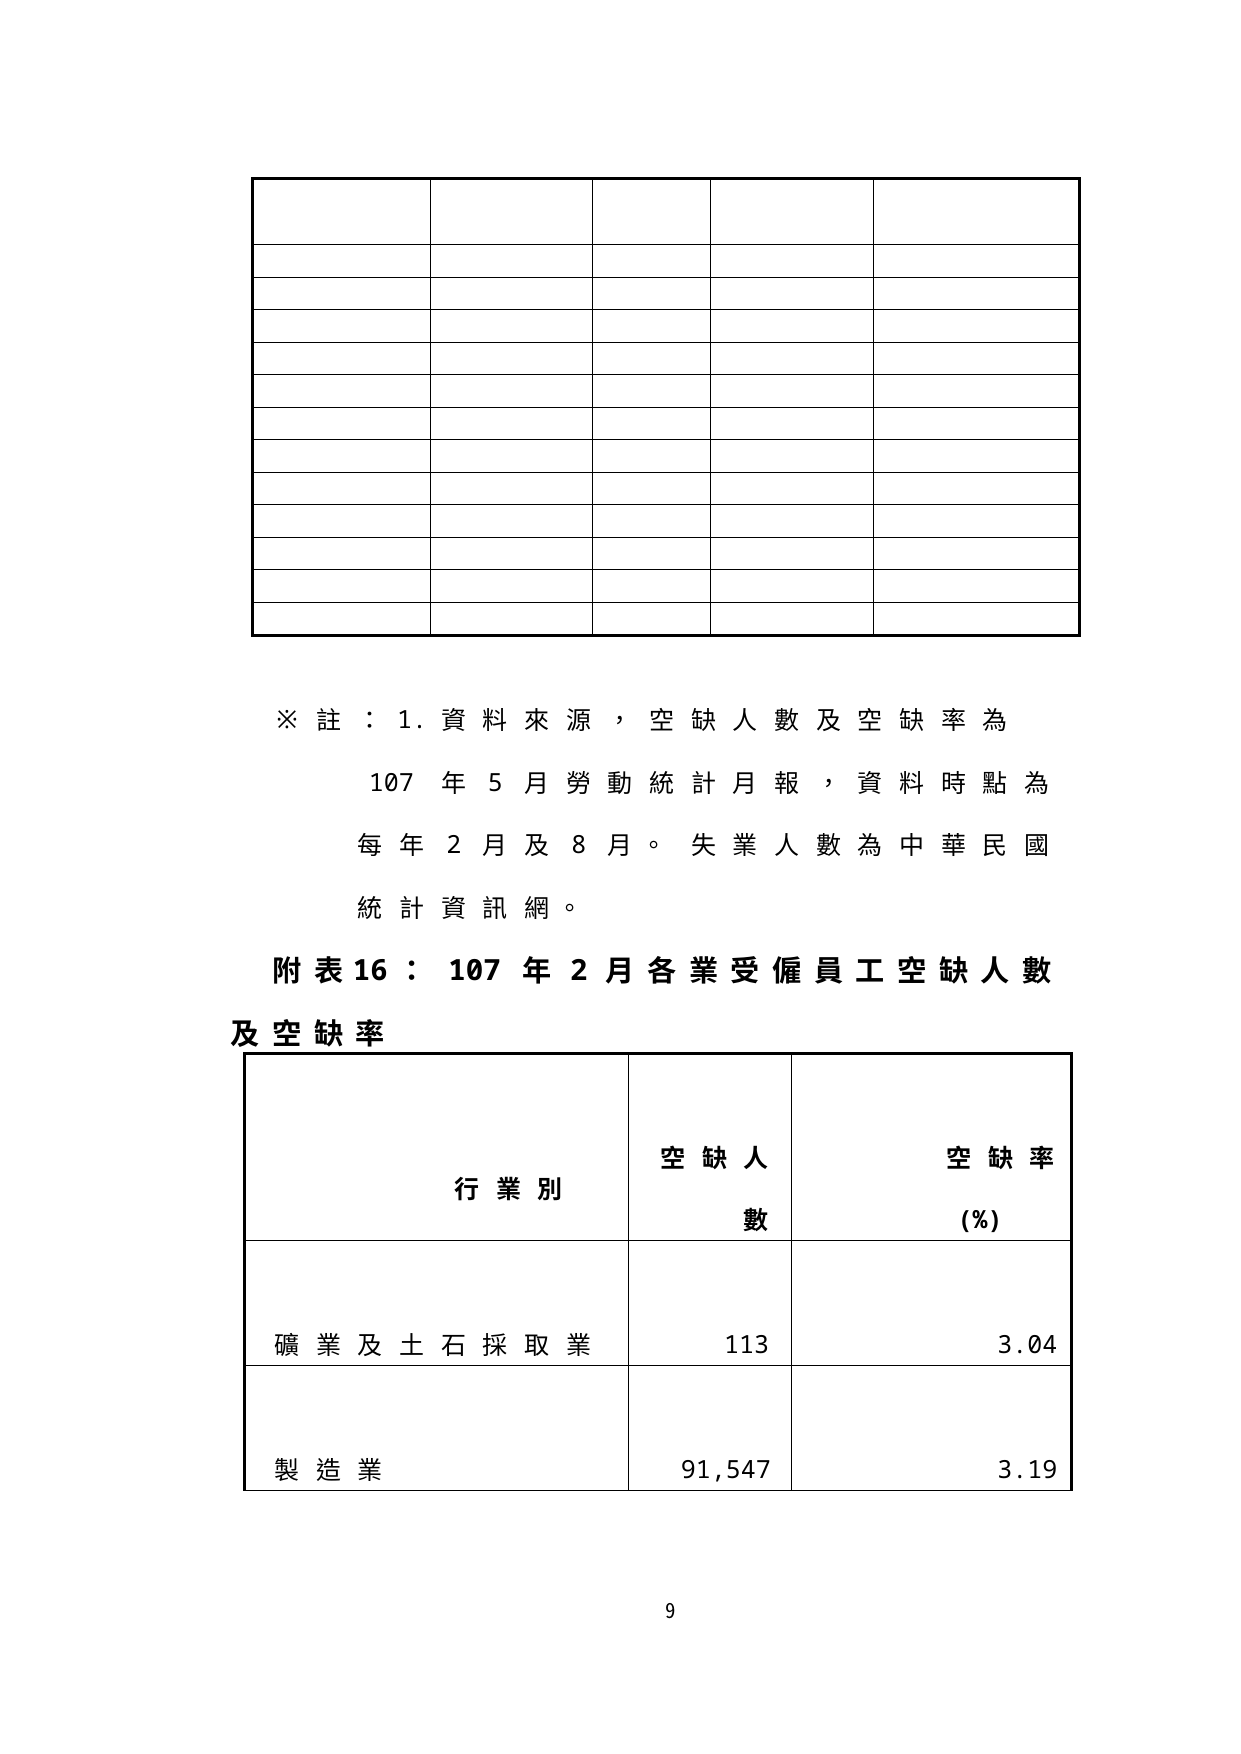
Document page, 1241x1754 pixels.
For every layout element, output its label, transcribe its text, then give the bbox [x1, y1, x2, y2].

table_cell 2.61 [593, 440, 710, 472]
table_cell 502,000 [711, 245, 873, 277]
table_cell 製造業 [246, 1366, 628, 1490]
table_cell 438,000 [711, 603, 873, 634]
table_cell 189,373 [431, 278, 592, 309]
table_cell 44 [874, 440, 1078, 472]
table_cell 243,920 [431, 603, 592, 634]
table_cell 2.79 [593, 570, 710, 602]
table_cell 56 [874, 603, 1078, 634]
table_cell 218,397 [431, 570, 592, 602]
table_cell 3.15 [593, 375, 710, 407]
table_cell 214,759 [431, 343, 592, 374]
table_cell 3.04 [792, 1241, 1070, 1365]
table_cell 3.19 [792, 1366, 1070, 1490]
table_cell 103年2月 [254, 343, 430, 374]
table_cell 46 [874, 343, 1078, 374]
table_cell 470,000 [711, 343, 873, 374]
table_cell 473,000 [711, 375, 873, 407]
table_cell 106年2月 [254, 538, 430, 569]
table_cell 190,895 [431, 310, 592, 342]
table_cell 51 [874, 538, 1078, 569]
table_cell 456,000 [711, 440, 873, 472]
table_header 空缺率(%) [792, 1055, 1070, 1240]
table_cell 2.70 [593, 505, 710, 537]
table_cell 179,787 [431, 245, 592, 277]
table_cell 礦業及土石採取業 [246, 1241, 628, 1365]
table_cell 103年8月 [254, 375, 430, 407]
table_cell 107年2月 [254, 603, 430, 634]
table_cell 232,938 [431, 538, 592, 569]
table_cell 461,000 [711, 570, 873, 602]
table_header 失業人數 [711, 180, 873, 244]
table_header 行業別 [246, 1055, 628, 1240]
table_cell 2.90 [593, 343, 710, 374]
table_cell 3.10 [593, 603, 710, 634]
table_cell 3.17 [593, 408, 710, 439]
table_cell 497,000 [711, 310, 873, 342]
table_cell 47 [874, 570, 1078, 602]
table_cell 2.61 [593, 278, 710, 309]
table_cell 207,483 [431, 505, 592, 537]
table_cell 101年3月 [254, 245, 430, 277]
table_header 各業空缺人數 [431, 180, 592, 244]
table_cell 205,272 [431, 473, 592, 504]
table_cell 104年8月 [254, 440, 430, 472]
table_header 空缺人數/失業人數(%) (%) [874, 180, 1078, 244]
table_cell 36 [874, 245, 1078, 277]
table_cell 102年2月 [254, 278, 430, 309]
table_cell 91,547 [629, 1366, 791, 1490]
table_cell 105年2月 [254, 473, 430, 504]
table_cell 113 [629, 1241, 791, 1365]
table_cell 56 [874, 408, 1078, 439]
text 附表16：107年2月各業受僱員工空缺人數及空缺率 [198, 927, 1058, 1052]
table_header 空缺率(%) [593, 180, 710, 244]
table_cell 105年8月 [254, 505, 430, 537]
table_cell 3.01 [593, 538, 710, 569]
table_cell 106年8月 [254, 570, 430, 602]
table_cell 43 [874, 505, 1078, 537]
text ※註：1.資料來源，空缺人數及空缺率為107年5月勞動統計月報，資料時點為每年2月及8月。失業人數為中華民國統計資訊網。 [242, 677, 1058, 927]
table_cell 2.48 [593, 245, 710, 277]
table_cell 480,000 [711, 505, 873, 537]
table_cell 483,000 [711, 278, 873, 309]
table_cell 462,000 [711, 473, 873, 504]
table_cell 39 [874, 278, 1078, 309]
table_cell 199,182 [431, 440, 592, 472]
table_header 空缺人數 [629, 1055, 791, 1240]
table_cell 238,493 [431, 375, 592, 407]
table_cell 44 [874, 473, 1078, 504]
table_cell 2.69 [593, 473, 710, 504]
table_cell 102年8月 [254, 310, 430, 342]
table_cell 38 [874, 310, 1078, 342]
table_cell 2.59 [593, 310, 710, 342]
table_cell 428,000 [711, 408, 873, 439]
table_header 時間 [254, 180, 430, 244]
table_cell 453,000 [711, 538, 873, 569]
table_cell 104年2月 [254, 408, 430, 439]
table_cell 50 [874, 375, 1078, 407]
table_cell 240,269 [431, 408, 592, 439]
